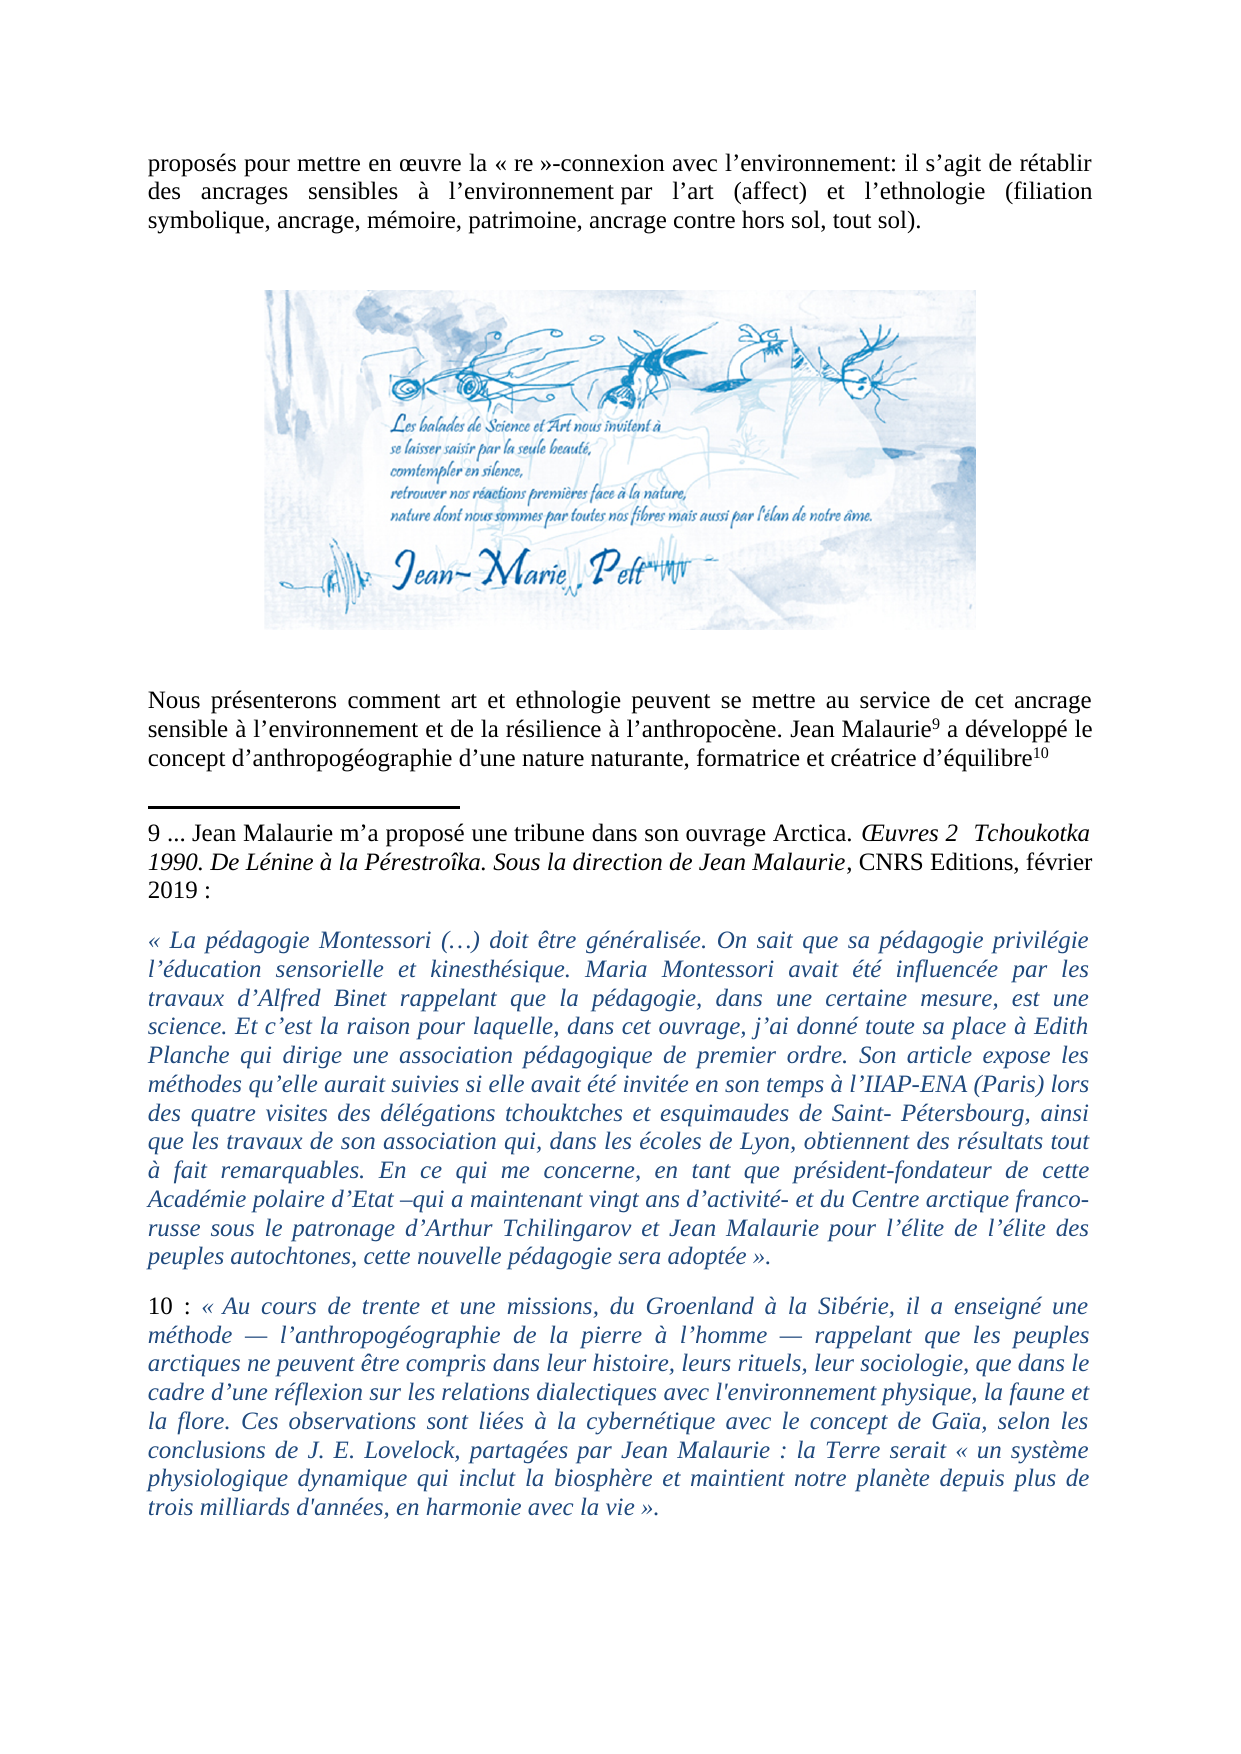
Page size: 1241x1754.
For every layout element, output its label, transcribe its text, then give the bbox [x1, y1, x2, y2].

text « La pédagogie Montessori (…) doit être généralisée. On sait que sa pédagogie privilégie l’éducation sensorielle et kinesthésique. Maria Montessori avait été influencée par les travaux d’Alfred Binet rappelant que la pédagogie, dans une certaine mesure, est une science. Et c’est la raison pour laquelle, dans cet ouvrage, j’ai donné toute sa place à Edith Planche qui dirige une association pédagogique de premier ordre. Son article expose les méthodes qu’elle aurait suivies si elle avait été invitée en son temps à l’IIAP-ENA (Paris) lors des quatre visites des délégations tchouktches et esquimaudes de Saint- Pétersbourg, ainsi que les travaux de son association qui, dans les écoles de Lyon, obtiennent des résultats tout à fait remarquables. En ce qui me concerne, en tant que président-fondateur de cette Académie polaire d’Etat –qui a maintenant vingt ans d’activité- et du Centre arctique franco-russe sous le patronage d’Arthur Tchilingarov et Jean Malaurie pour l’élite de l’élite des peuples autochtones, cette nouvelle pédagogie sera adoptée ». [148, 925, 1093, 1270]
text : « Au cours de trente et une missions, du Groenland à la Sibérie, il a enseigné une méthode — l’anthropogéographie de la pierre à l’homme — rappelant que les peuples arctiques ne peuvent être compris dans leur histoire, leurs rituels, leur sociologie, que dans le cadre d’une réflexion sur les relations dialectiques avec l'environnement physique, la faune et la flore. Ces observations sont liées à la cybernétique avec le concept de Gaïa, selon les conclusions de J. E. Lovelock, partagées par Jean Malaurie : la Terre serait « un système physiologique dynamique qui inclut la biosphère et maintient notre planète depuis plus de trois milliards d'années, en harmonie avec la vie ». [148, 1291, 1093, 1521]
text La deuxième partie propose une éducation à l’environnement par le sensible où l’en soi du sujet émotionnel et intime, le chez soi du sujet quotidien et du vécu local font sens pour aborder le général et le concept, ce qui correspond aussi à un retournement du paradigme de l’objectivité qui sous-tend les ruptures nature/culture et science/art. Des ateliers sont proposés pour mettre en œuvre la « re »-connexion avec l’environnement: il s’agit de rétablir des ancrages sensibles à l’environnement par l’art (affect) et l’ethnologie (filiation symbolique, ancrage, mémoire, patrimoine, ancrage contre hors sol, tout sol). [148, 148, 1093, 234]
text Nous présenterons comment art et ethnologie peuvent se mettre au service de cet ancrage sensible à l’environnement et de la résilience à l’anthropocène. Jean Malaurie a développé le concept d’anthropogéographie d’une nature naturante, formatrice et créatrice d’équilibre [148, 686, 1093, 772]
text ... Jean Malaurie m’a proposé une tribune dans son ouvrage Arctica. Œuvres 2 Tchoukotka 1990. De Lénine à la Pérestroîka. Sous la direction de Jean Malaurie, CNRS Editions, février 2019 : [148, 818, 1093, 904]
